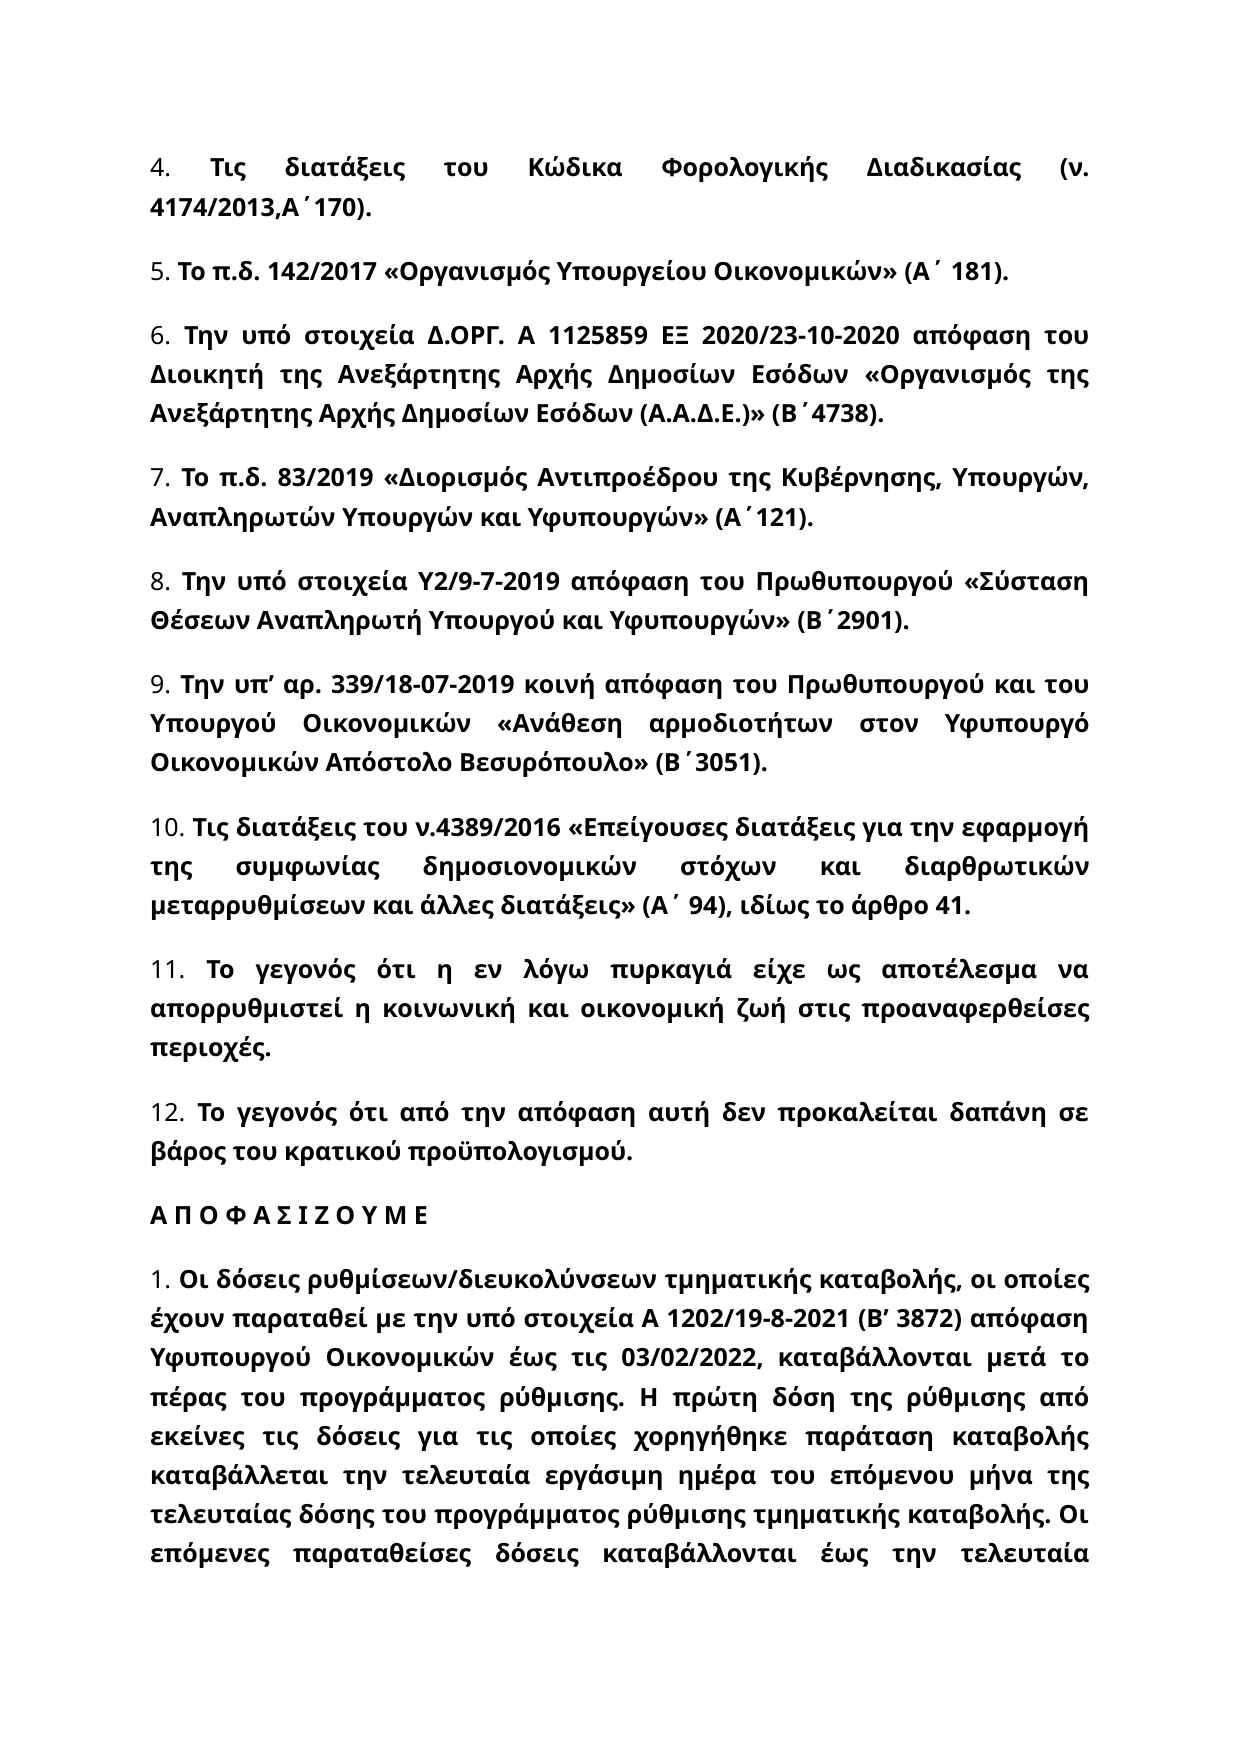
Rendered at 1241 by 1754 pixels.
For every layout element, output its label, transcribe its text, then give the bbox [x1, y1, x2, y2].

text 5. Το π.δ. 142/2017 «Οργανισμός Υπουργείου Οικονομικών» (Α΄ 181). [150, 253, 1090, 287]
text 4. Τις διατάξεις του Κώδικα Φορολογικής Διαδικασίας (ν. 4174/2013,Α΄170). [150, 150, 1090, 223]
text 8. Την υπό στοιχεία Υ2/9-7-2019 απόφαση του Πρωθυπουργού «Σύσταση Θέσεων Αναπληρωτή Υπουργού και Υφυπουργών» (Β΄2901). [150, 563, 1090, 637]
text 9. Την υπ’ αρ. 339/18-07-2019 κοινή απόφαση του Πρωθυπουργού και του Υπουργού Οικονομικών «Ανάθεση αρμοδιοτήτων στον Υφυπουργό Οικονομικών Απόστολο Βεσυρόπουλο» (Β΄3051). [150, 667, 1090, 779]
text Α Π Ο Φ Α Σ Ι Ζ Ο Υ Μ Ε [150, 1197, 1090, 1232]
text 12. Το γεγονός ότι από την απόφαση αυτή δεν προκαλείται δαπάνη σε βάρος του κρατικού προϋπολογισμού. [150, 1094, 1090, 1167]
text 1. Οι δόσεις ρυθμίσεων/διευκολύνσεων τμηματικής καταβολής, οι οποίες έχουν παραταθεί με την υπό στοιχεία Α 1202/19-8-2021 (Β’ 3872) απόφαση Υφυπουργού Οικονομικών έως τις 03/02/2022, καταβάλλονται μετά το πέρας του προγράμματος ρύθμισης. Η πρώτη δόση της ρύθμισης από εκείνες τις δόσεις για τις οποίες χορηγήθηκε παράταση καταβολής καταβάλλεται την τελευταία εργάσιμη ημέρα του επόμενου μήνα της τελευταίας δόσης του προγράμματος ρύθμισης τμηματικής καταβολής. Οι επόμενες παραταθείσες δόσεις καταβάλλονται έως την τελευταία [150, 1262, 1090, 1570]
text 10. Τις διατάξεις του ν.4389/2016 «Επείγουσες διατάξεις για την εφαρμογή της συμφωνίας δημοσιονομικών στόχων και διαρθρωτικών μεταρρυθμίσεων και άλλες διατάξεις» (Α΄ 94), ιδίως το άρθρο 41. [150, 809, 1090, 922]
text 11. Το γεγονός ότι η εν λόγω πυρκαγιά είχε ως αποτέλεσμα να απορρυθμιστεί η κοινωνική και οικονομική ζωή στις προαναφερθείσες περιοχές. [150, 952, 1090, 1064]
text 7. Το π.δ. 83/2019 «Διορισμός Αντιπροέδρου της Κυβέρνησης, Υπουργών, Αναπληρωτών Υπουργών και Υφυπουργών» (Α΄121). [150, 460, 1090, 533]
text 6. Την υπό στοιχεία Δ.ΟΡΓ. Α 1125859 ΕΞ 2020/23-10-2020 απόφαση του Διοικητή της Ανεξάρτητης Αρχής Δημοσίων Εσόδων «Οργανισμός της Ανεξάρτητης Αρχής Δημοσίων Εσόδων (Α.Α.Δ.Ε.)» (Β΄4738). [150, 317, 1090, 430]
